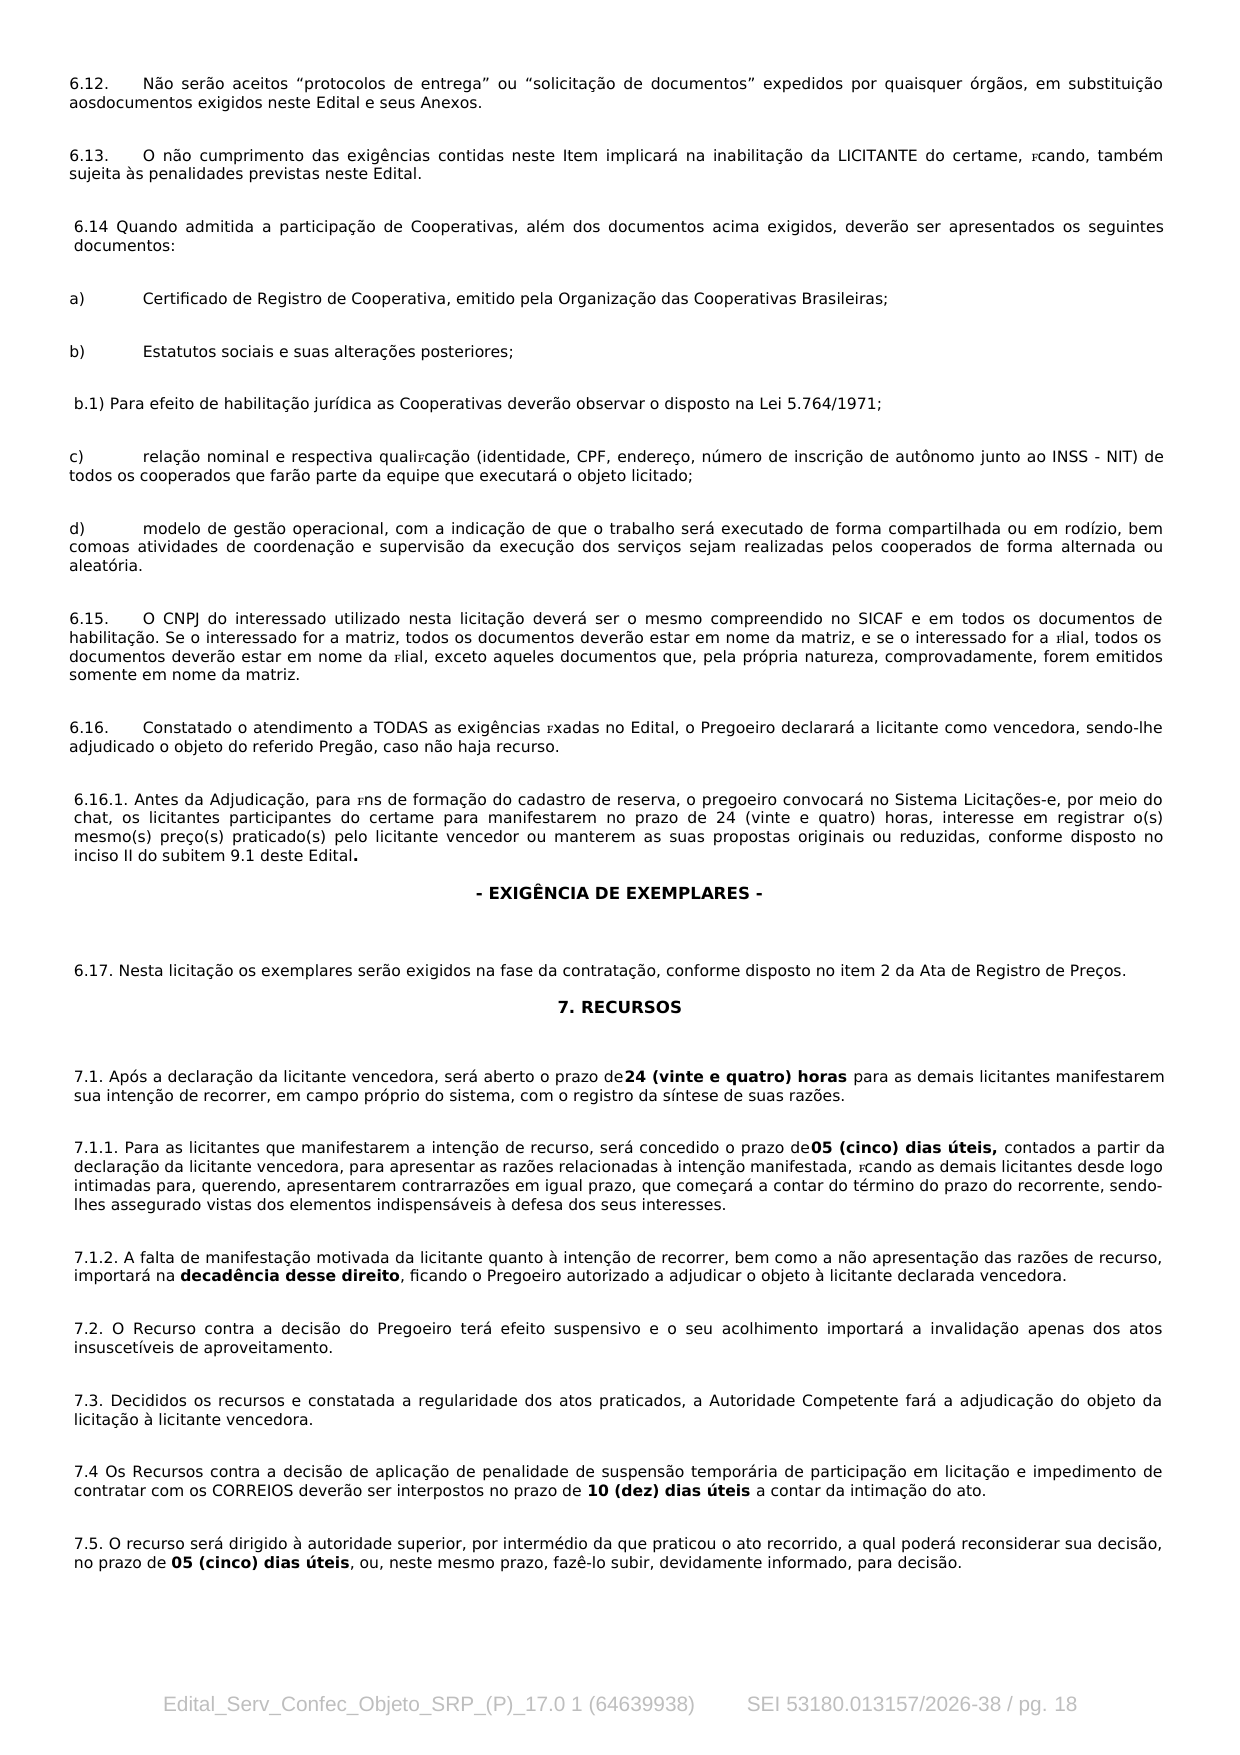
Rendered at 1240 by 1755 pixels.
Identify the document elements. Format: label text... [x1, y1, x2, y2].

text - EXIGÊNCIA DE EXEMPLARES - [69, 883, 1169, 903]
text 7.1.1. Para as licitantes que manifestarem a intenção de recurso, será concedido o prazo de05 (cinco) dias úteis, contados a partir da declaração da licitante vencedora, para apresentar as razões relacionadas à intenção manifestada, cando as demais licitantes desde logo intimadas para, querendo, apresentarem contrarrazões em igual prazo, que começará a contar do término do prazo do recorrente, sendo-lhes assegurado vistas dos elementos indispensáveis à defesa dos seus interesses. [74, 1139, 1165, 1214]
list O não cumprimento das exigências contidas neste Item implicará na inabilitação da LICITANTE do certame, cando, também sujeita às penalidades previstas neste Edital. [69, 147, 1165, 183]
text 7.2. O Recurso contra a decisão do Pregoeiro terá efeito suspensivo e o seu acolhimento importará a invalidação apenas dos atos insuscetíveis de aproveitamento. [74, 1320, 1165, 1357]
text 7.5. O recurso será dirigido à autoridade superior, por intermédio da que praticou o ato recorrido, a qual poderá reconsiderar sua decisão, no prazo de 05 (cinco) dias úteis, ou, neste mesmo prazo, fazê-lo subir, devidamente informado, para decisão. [74, 1535, 1165, 1572]
text 6.14 Quando admitida a participação de Cooperativas, além dos documentos acima exigidos, deverão ser apresentados os seguintes documentos: [74, 218, 1165, 255]
text 7.3. Decididos os recursos e constatada a regularidade dos atos praticados, a Autoridade Competente fará a adjudicação do objeto da licitação à licitante vencedora. [74, 1392, 1165, 1429]
list O CNPJ do interessado utilizado nesta licitação deverá ser o mesmo compreendido no SICAF e em todos os documentos de habilitação. Se o interessado for a matriz, todos os documentos deverão estar em nome da matriz, e se o interessado for a lial, todos os documentos deverão estar em nome da lial, exceto aqueles documentos que, pela própria natureza, comprovadamente, forem emitidos somente em nome da matriz. [69, 610, 1165, 684]
list Certificado de Registro de Cooperativa, emitido pela Organização das Cooperativas Brasileiras; [69, 290, 1165, 308]
list Constatado o atendimento a TODAS as exigências xadas no Edital, o Pregoeiro declarará a licitante como vencedora, sendo-lhe adjudicado o objeto do referido Pregão, caso não haja recurso. [69, 719, 1165, 756]
text 7.4 Os Recursos contra a decisão de aplicação de penalidade de suspensão temporária de participação em licitação e impedimento de contratar com os CORREIOS deverão ser interpostos no prazo de 10 (dez) dias úteis a contar da intimação do ato. [74, 1463, 1165, 1500]
text b.1) Para efeito de habilitação jurídica as Cooperativas deverão observar o disposto na Lei 5.764/1971; [74, 395, 1165, 413]
text 6.17. Nesta licitação os exemplares serão exigidos na fase da contratação, conforme disposto no item 2 da Ata de Registro de Preços. [74, 962, 1165, 980]
list Estatutos sociais e suas alterações posteriores; [69, 342, 1165, 361]
list Não serão aceitos “protocolos de entrega” ou “solicitação de documentos” expedidos por quaisquer órgãos, em substituição aosdocumentos exigidos neste Edital e seus Anexos. [69, 75, 1165, 112]
text 7.1. Após a declaração da licitante vencedora, será aberto o prazo de24 (vinte e quatro) horas para as demais licitantes manifestarem sua intenção de recorrer, em campo próprio do sistema, com o registro da síntese de suas razões. [74, 1068, 1165, 1105]
subtitle 7. RECURSOS [69, 998, 1170, 1018]
text 7.1.2. A falta de manifestação motivada da licitante quanto à intenção de recorrer, bem como a não apresentação das razões de recurso, importará na decadência desse direito, ficando o Pregoeiro autorizado a adjudicar o objeto à licitante declarada vencedora. [74, 1248, 1165, 1286]
list modelo de gestão operacional, com a indicação de que o trabalho será executado de forma compartilhada ou em rodízio, bem comoas atividades de coordenação e supervisão da execução dos serviços sejam realizadas pelos cooperados de forma alternada ou aleatória. [69, 520, 1165, 575]
list relação nominal e respectiva qualicação (identidade, CPF, endereço, número de inscrição de autônomo junto ao INSS - NIT) de todos os cooperados que farão parte da equipe que executará o objeto licitado; [69, 448, 1165, 485]
text 6.16.1. Antes da Adjudicação, para ns de formação do cadastro de reserva, o pregoeiro convocará no Sistema Licitações-e, por meio do chat, os licitantes participantes do certame para manifestarem no prazo de 24 (vinte e quatro) horas, interesse em registrar o(s) mesmo(s) preço(s) praticado(s) pelo licitante vencedor ou manterem as suas propostas originais ou reduzidas, conforme disposto no inciso II do subitem 9.1 deste Edital. [74, 791, 1165, 865]
